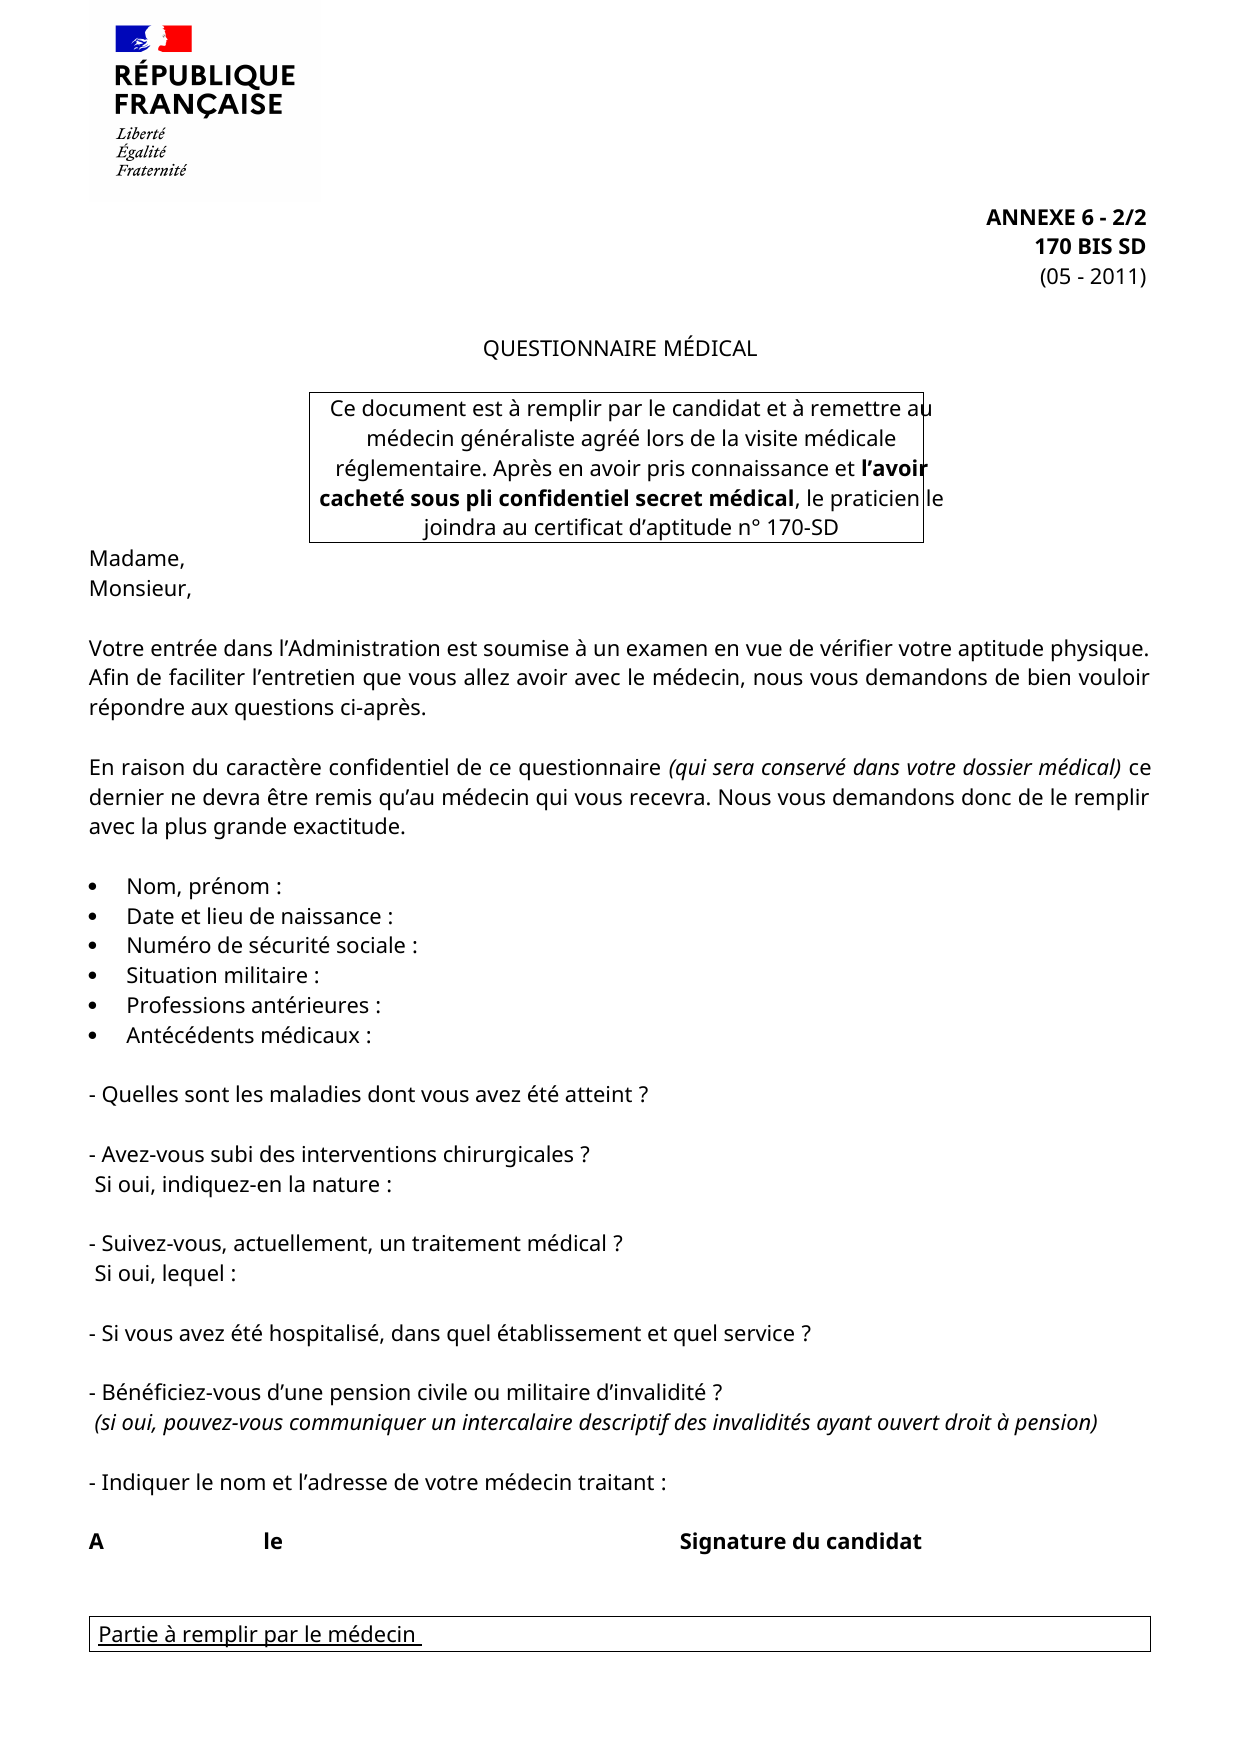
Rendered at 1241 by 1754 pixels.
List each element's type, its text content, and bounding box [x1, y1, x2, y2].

text Si oui, lequel : [89, 1258, 1151, 1288]
text (si oui, pouvez-vous communiquer un intercalaire descriptif des invalidités ayant ouvert droit à pension) [89, 1407, 1151, 1437]
text - Avez-vous subi des interventions chirurgicales ? [89, 1139, 1151, 1169]
text - Indiquer le nom et l’adresse de votre médecin traitant : [89, 1467, 1151, 1496]
text - Suivez-vous, actuellement, un traitement médical ? [89, 1228, 1151, 1258]
list Antécédents médicaux : [89, 1020, 1151, 1049]
text Monsieur, [89, 573, 1151, 603]
text Si oui, indiquez-en la nature : [89, 1169, 1151, 1198]
list Numéro de sécurité sociale : [89, 930, 1151, 960]
text ANNEXE 6 - 2/2 170 BIS SD (05 - 2011) [89, 56, 1151, 291]
text - Si vous avez été hospitalisé, dans quel établissement et quel service ? [89, 1318, 1151, 1347]
text Partie à remplir par le médecin [90, 1617, 1150, 1651]
text Votre entrée dans l’Administration est soumise à un examen en vue de vérifier votre aptitude physique. Afin de faciliter l’entretien que vous allez avoir avec le médecin, nous vous demandons de bien vouloir répondre aux questions ci-après. [89, 632, 1151, 722]
list Situation militaire : [89, 960, 1151, 990]
table_header Ce document est à remplir par le candidat et à remettre au médecin généraliste agréé lors de la visite médicale réglementaire. Après en avoir pris connaissance et l’avoir cacheté sous pli confidentiel secret médical, le praticien le joindra au certificat d’aptitude n° 170-SD [310, 393, 923, 542]
picture [88, 0, 322, 202]
text - Bénéficiez-vous d’une pension civile ou militaire d’invalidité ? [89, 1377, 1151, 1407]
list Professions antérieures : [89, 990, 1151, 1020]
text En raison du caractère confidentiel de ce questionnaire (qui sera conservé dans votre dossier médical) ce dernier ne devra être remis qu’au médecin qui vous recevra. Nous vous demandons donc de le remplir avec la plus grande exactitude. [89, 752, 1151, 841]
list Date et lieu de naissance : [89, 901, 1151, 930]
text QUESTIONNAIRE médical [89, 332, 1151, 362]
text - Quelles sont les maladies dont vous avez été atteint ? [89, 1079, 1151, 1109]
list Nom, prénom : [89, 871, 1151, 901]
text Madame, [89, 543, 1151, 573]
text A le Signature du candidat [89, 1526, 1151, 1556]
